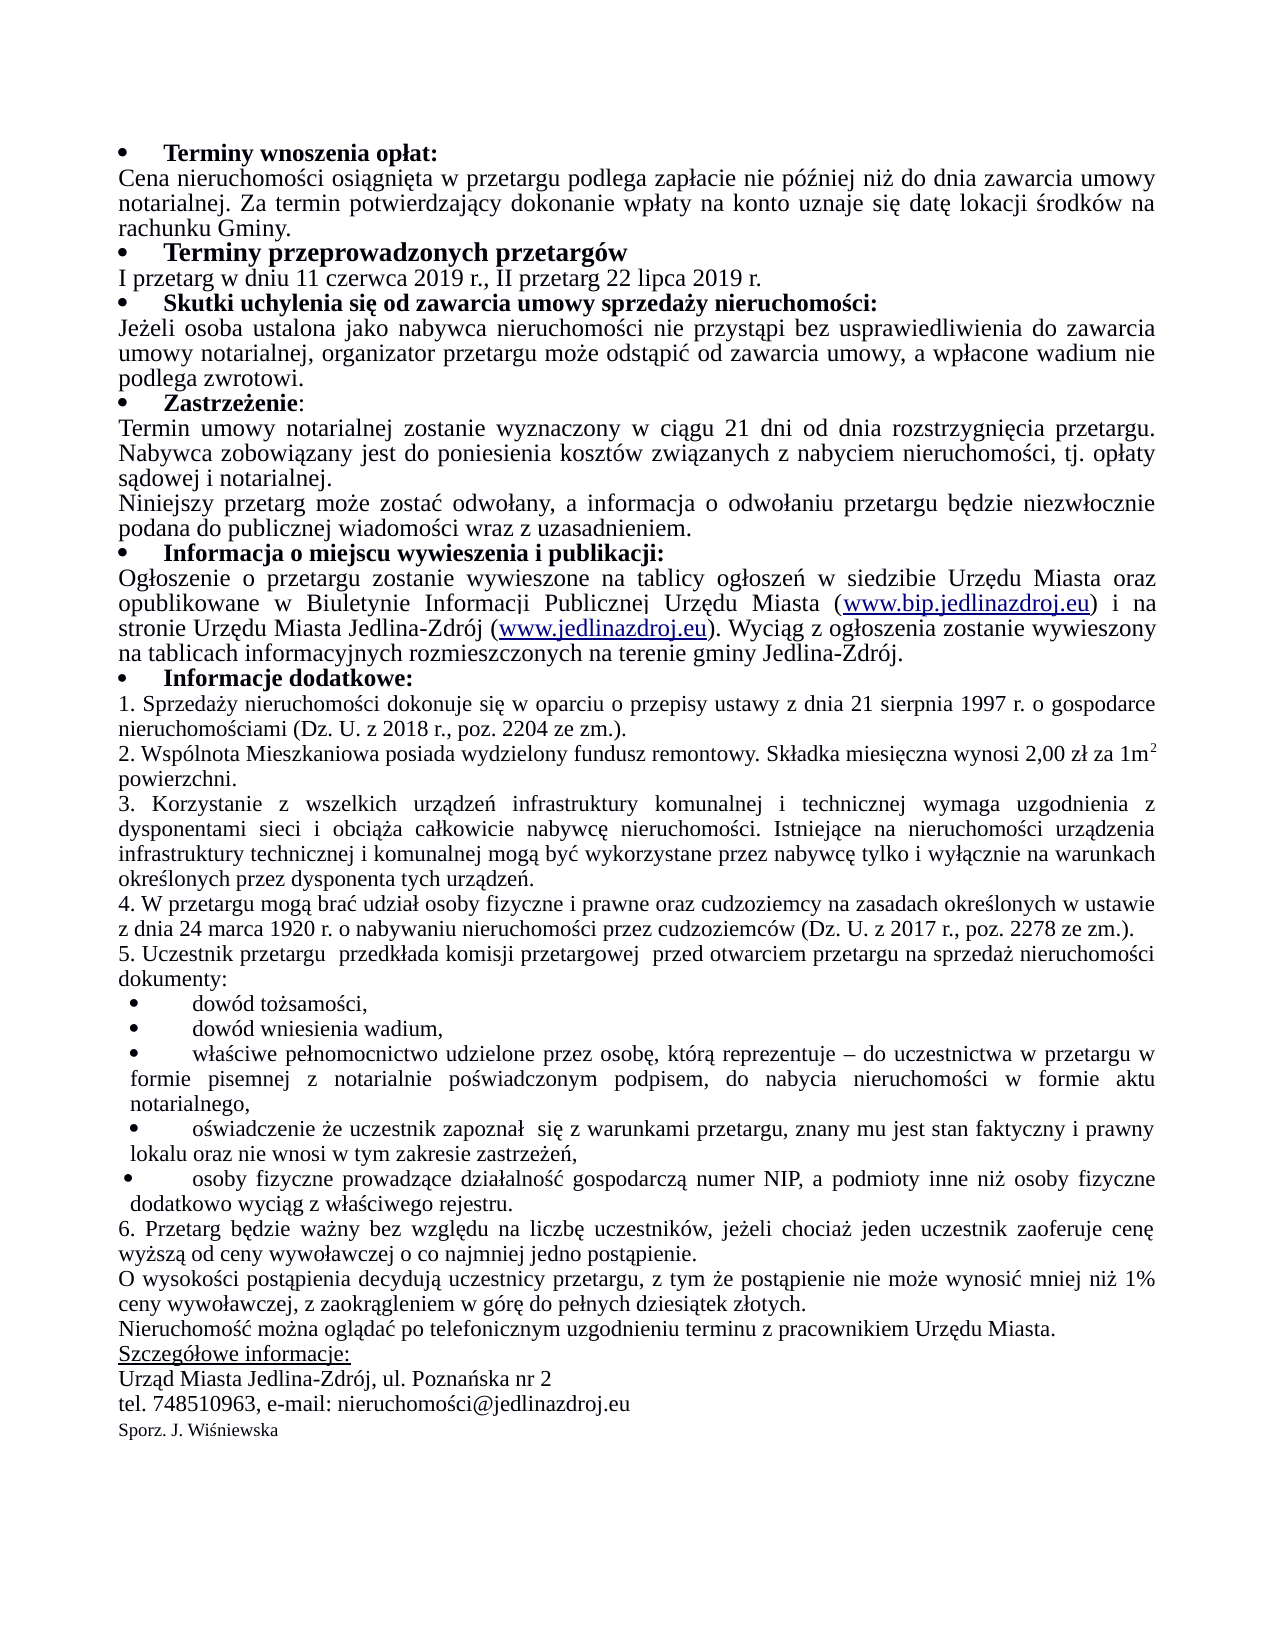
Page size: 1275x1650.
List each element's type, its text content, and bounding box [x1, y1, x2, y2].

list Cena nieruchomości osiągnięta w przetargu podlega zapłacie nie później niż do dnia zawarcia umowy notarialnej. Za termin potwierdzający dokonanie wpłaty na konto uznaje się datę lokacji środków na rachunku Gminy. [118, 167, 1157, 242]
list Informacja o miejscu wywieszenia i publikacji: [118, 542, 1157, 567]
list dowód tożsamości, [130, 992, 1157, 1017]
list oświadczenie że uczestnik zapoznał się z warunkami przetargu, znany mu jest stan faktyczny i prawny lokalu oraz nie wnosi w tym zakresie zastrzeżeń, [130, 1117, 1157, 1167]
text 5. Uczestnik przetargu przedkłada komisji przetargowej przed otwarciem przetargu na sprzedaż nieruchomości dokumenty: [118, 942, 1157, 992]
text tel. 748510963, e-mail: nieruchomości@jedlinazdroj.eu [118, 1392, 1157, 1417]
list dowód wniesienia wadium, [130, 1017, 1157, 1042]
text Urząd Miasta Jedlina-Zdrój, ul. Poznańska nr 2 [118, 1367, 1157, 1392]
list Terminy przeprowadzonych przetargów [118, 242, 1157, 267]
text 4. W przetargu mogą brać udział osoby fizyczne i prawne oraz cudzoziemcy na zasadach określonych w ustawie z dnia 24 marca 1920 r. o nabywaniu nieruchomości przez cudzoziemców (Dz. U. z 2017 r., poz. 2278 ze zm.). [118, 892, 1157, 942]
list Informacje dodatkowe: [118, 667, 1157, 692]
text Termin umowy notarialnej zostanie wyznaczony w ciągu 21 dni od dnia rozstrzygnięcia przetargu. Nabywca zobowiązany jest do poniesienia kosztów związanych z nabyciem nieruchomości, tj. opłaty sądowej i notarialnej. [118, 417, 1157, 492]
list Skutki uchylenia się od zawarcia umowy sprzedaży nieruchomości: [118, 292, 1157, 317]
text 6. Przetarg będzie ważny bez względu na liczbę uczestników, jeżeli chociaż jeden uczestnik zaoferuje cenę wyższą od ceny wywoławczej o co najmniej jedno postąpienie. [118, 1217, 1157, 1267]
text Jeżeli osoba ustalona jako nabywca nieruchomości nie przystąpi bez usprawiedliwienia do zawarcia umowy notarialnej, organizator przetargu może odstąpić od zawarcia umowy, a wpłacone wadium nie podlega zwrotowi. [118, 317, 1157, 392]
text Nieruchomość można oglądać po telefonicznym uzgodnieniu terminu z pracownikiem Urzędu Miasta. [118, 1317, 1157, 1342]
list Zastrzeżenie: [118, 392, 1157, 417]
text Niniejszy przetarg może zostać odwołany, a informacja o odwołaniu przetargu będzie niezwłocznie podana do publicznej wiadomości wraz z uzasadnieniem. [118, 492, 1157, 542]
text Ogłoszenie o przetargu zostanie wywieszone na tablicy ogłoszeń w siedzibie Urzędu Miasta oraz opublikowane w Biuletynie Informacji Publicznej Urzędu Miasta (www.bip.jedlinazdroj.eu) i na stronie Urzędu Miasta Jedlina-Zdrój (www.jedlinazdroj.eu). Wyciąg z ogłoszenia zostanie wywieszony na tablicach informacyjnych rozmieszczonych na terenie gminy Jedlina-Zdrój. [118, 567, 1157, 667]
text Sporz. J. Wiśniewska [118, 1417, 1157, 1442]
list I przetarg w dniu 11 czerwca 2019 r., II przetarg 22 lipca 2019 r. [118, 267, 1157, 292]
text 2. Wspólnota Mieszkaniowa posiada wydzielony fundusz remontowy. Składka miesięczna wynosi 2,00 zł za 1m2 powierzchni. [118, 742, 1157, 792]
text 3. Korzystanie z wszelkich urządzeń infrastruktury komunalnej i technicznej wymaga uzgodnienia z dysponentami sieci i obciąża całkowicie nabywcę nieruchomości. Istniejące na nieruchomości urządzenia infrastruktury technicznej i komunalnej mogą być wykorzystane przez nabywcę tylko i wyłącznie na warunkach określonych przez dysponenta tych urządzeń. [118, 792, 1157, 892]
list właściwe pełnomocnictwo udzielone przez osobę, którą reprezentuje – do uczestnictwa w przetargu w formie pisemnej z notarialnie poświadczonym podpisem, do nabycia nieruchomości w formie aktu notarialnego, [130, 1042, 1157, 1117]
list osoby fizyczne prowadzące działalność gospodarczą numer NIP, a podmioty inne niż osoby fizyczne dodatkowo wyciąg z właściwego rejestru. [124, 1167, 1157, 1217]
text Szczegółowe informacje: [118, 1342, 1157, 1367]
text O wysokości postąpienia decydują uczestnicy przetargu, z tym że postąpienie nie może wynosić mniej niż 1% ceny wywoławczej, z zaokrągleniem w górę do pełnych dziesiątek złotych. [118, 1267, 1157, 1317]
list Terminy wnoszenia opłat: [118, 142, 1157, 167]
text 1. Sprzedaży nieruchomości dokonuje się w oparciu o przepisy ustawy z dnia 21 sierpnia 1997 r. o gospodarce nieruchomościami (Dz. U. z 2018 r., poz. 2204 ze zm.). [118, 692, 1157, 742]
